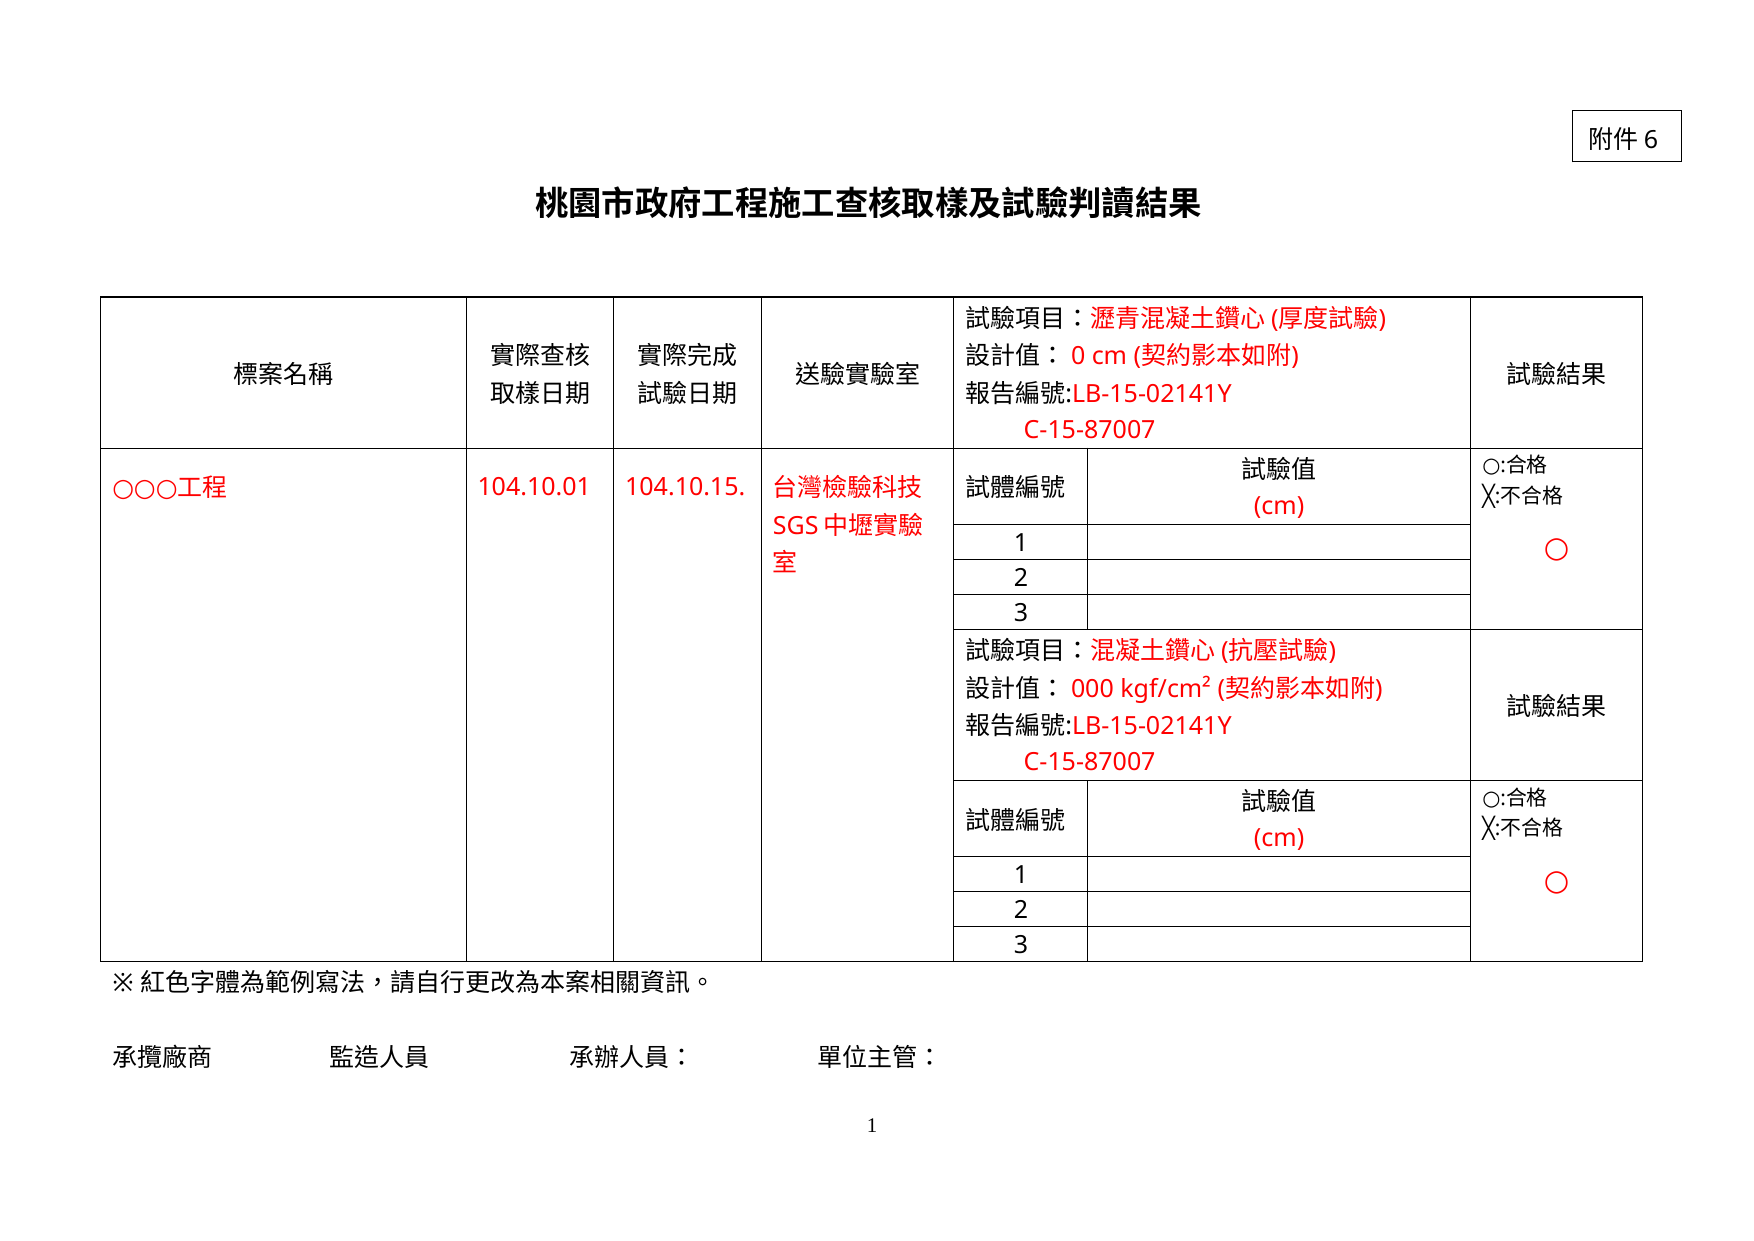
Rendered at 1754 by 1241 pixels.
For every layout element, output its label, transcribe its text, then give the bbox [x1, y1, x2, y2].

table_cell [1088, 595, 1470, 629]
table_cell [1088, 560, 1470, 594]
table_cell 3 [954, 927, 1087, 961]
table_cell 試驗值 (cm) [1088, 449, 1470, 523]
table_cell ○○○工程 [101, 449, 466, 961]
table_cell 試體編號 [954, 781, 1087, 856]
table_header 標案名稱 [101, 298, 466, 447]
table_cell 104.10.15. [614, 449, 761, 961]
table_cell 試體編號 [954, 449, 1087, 523]
table_cell ○:合格 ╳:不合格 ○ [1471, 449, 1642, 629]
table_cell 試驗結果 [1471, 630, 1642, 780]
table_header 試驗項目：瀝青混凝土鑽心 (厚度試驗) 設計值： 0 cm (契約影本如附) 報告編號:LB-15-02141Y C-15-87007 [954, 298, 1470, 447]
text ※ 紅色字體為範例寫法，請自行更改為本案相關資訊。 [112, 962, 1631, 1000]
table_cell [1088, 927, 1470, 961]
table_cell 台灣檢驗科技SGS中壢實驗室 [762, 449, 953, 961]
text 桃園市政府工程施工查核取樣及試驗判讀結果 [112, 163, 1631, 238]
table_header 實際查核 取樣日期 [467, 298, 613, 447]
table_cell 2 [954, 560, 1087, 594]
table_cell [1088, 892, 1470, 926]
table_cell ○:合格 ╳:不合格 ○ [1471, 781, 1642, 961]
table_cell 試驗項目：混凝土鑽心 (抗壓試驗) 設計值： 000 kgf/cm² (契約影本如附) 報告編號:LB-15-02141Y C-15-87007 [954, 630, 1470, 780]
table_cell [1088, 857, 1470, 891]
table_cell 試驗值 (cm) [1088, 781, 1470, 856]
text 附件6 [1588, 119, 1665, 153]
table_cell 104.10.01 [467, 449, 613, 961]
table_cell 2 [954, 892, 1087, 926]
table_header 實際完成 試驗日期 [614, 298, 761, 447]
table_cell 1 [954, 525, 1087, 559]
table_cell 1 [954, 857, 1087, 891]
table_header 送驗實驗室 [762, 298, 953, 447]
table_header 試驗結果 [1471, 298, 1642, 447]
table_cell [1088, 525, 1470, 559]
text 承攬廠商 監造人員 承辦人員： 單位主管： [112, 1037, 1631, 1075]
table_cell 3 [954, 595, 1087, 629]
